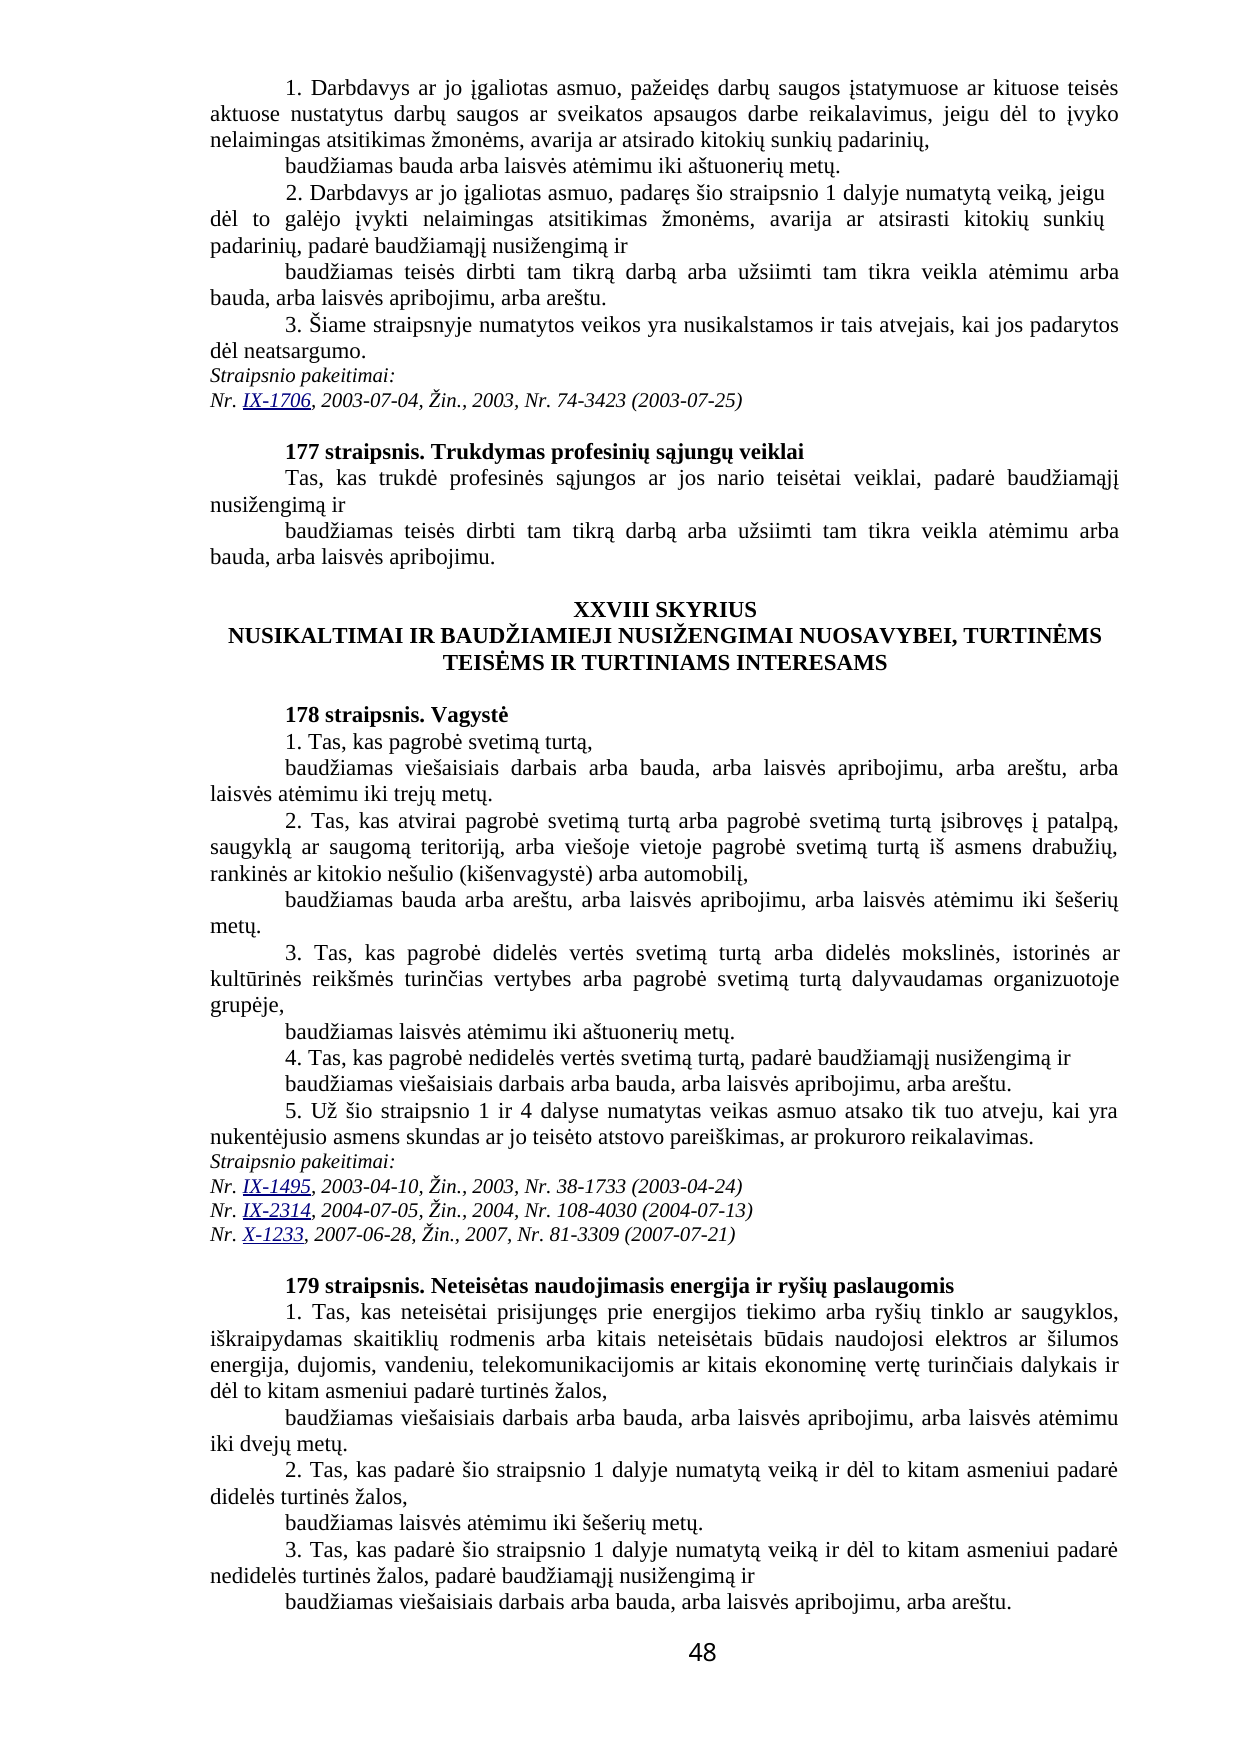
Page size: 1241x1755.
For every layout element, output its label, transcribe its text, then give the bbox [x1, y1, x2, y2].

text Straipsnio pakeitimai: [210, 363, 1120, 387]
text baudžiamas bauda arba laisvės atėmimu iki aštuonerių metų. [210, 153, 1120, 179]
text 3. Šiame straipsnyje numatytos veikos yra nusikalstamos ir tais atvejais, kai jos padarytos dėl neatsargumo. [210, 311, 1120, 363]
text baudžiamas teisės dirbti tam tikrą darbą arba užsiimti tam tikra veikla atėmimu arba bauda, arba laisvės apribojimu. [210, 517, 1120, 570]
text 5. Už šio straipsnio 1 ir 4 dalyse numatytas veikas asmuo atsako tik tuo atveju, kai yra nukentėjusio asmens skundas ar jo teisėto atstovo pareiškimas, ar prokuroro reikalavimas. [210, 1097, 1120, 1149]
text 178 straipsnis. Vagystė [210, 701, 1120, 728]
text Nr. IX-1706, 2003-07-04, Žin., 2003, Nr. 74-3423 (2003-07-25) [210, 387, 1120, 412]
text 4. Tas, kas pagrobė nedidelės vertės svetimą turtą, padarė baudžiamąjį nusižengimą ir [210, 1044, 1120, 1070]
text Nr. IX-1495, 2003-04-10, Žin., 2003, Nr. 38-1733 (2003-04-24) [210, 1173, 1120, 1198]
text 2. Tas, kas padarė šio straipsnio 1 dalyje numatytą veiką ir dėl to kitam asmeniui padarė didelės turtinės žalos, [210, 1457, 1120, 1509]
text baudžiamas viešaisiais darbais arba bauda, arba laisvės apribojimu, arba laisvės atėmimu iki dvejų metų. [210, 1404, 1120, 1457]
text baudžiamas teisės dirbti tam tikrą darbą arba užsiimti tam tikra veikla atėmimu arba bauda, arba laisvės apribojimu, arba areštu. [210, 258, 1120, 311]
text 177 straipsnis. Trukdymas profesinių sąjungų veiklai [210, 438, 1120, 464]
text 2. Tas, kas atvirai pagrobė svetimą turtą arba pagrobė svetimą turtą įsibrovęs į patalpą, saugyklą ar saugomą teritoriją, arba viešoje vietoje pagrobė svetimą turtą iš asmens drabužių, rankinės ar kitokio nešulio (kišenvagystė) arba automobilį, [210, 807, 1120, 886]
text Nr. X-1233, 2007-06-28, Žin., 2007, Nr. 81-3309 (2007-07-21) [210, 1222, 1120, 1246]
text 179 straipsnis. Neteisėtas naudojimasis energija ir ryšių paslaugomis [210, 1272, 1120, 1298]
text 3. Tas, kas pagrobė didelės vertės svetimą turtą arba didelės mokslinės, istorinės ar kultūrinės reikšmės turinčias vertybes arba pagrobė svetimą turtą dalyvaudamas organizuotoje grupėje, [210, 939, 1120, 1018]
text Straipsnio pakeitimai: [210, 1149, 1120, 1173]
text 1. Darbdavys ar jo įgaliotas asmuo, pažeidęs darbų saugos įstatymuose ar kituose teisės aktuose nustatytus darbų saugos ar sveikatos apsaugos darbe reikalavimus, jeigu dėl to įvyko nelaimingas atsitikimas žmonėms, avarija ar atsirado kitokių sunkių padarinių, [210, 73, 1120, 153]
text 1. Tas, kas neteisėtai prisijungęs prie energijos tiekimo arba ryšių tinklo ar saugyklos, iškraipydamas skaitiklių rodmenis arba kitais neteisėtais būdais naudojosi elektros ar šilumos energija, dujomis, vandeniu, telekomunikacijomis ar kitais ekonominę vertę turinčiais dalykais ir dėl to kitam asmeniui padarė turtinės žalos, [210, 1298, 1120, 1404]
text baudžiamas viešaisiais darbais arba bauda, arba laisvės apribojimu, arba areštu. [210, 1070, 1120, 1097]
text baudžiamas bauda arba areštu, arba laisvės apribojimu, arba laisvės atėmimu iki šešerių metų. [210, 886, 1120, 939]
text baudžiamas laisvės atėmimu iki šešerių metų. [210, 1509, 1120, 1536]
text Nusikaltimai ir baudžiamieji nusižengimai nuosavyBEI, turtinėms teisėms ir turtiniams interesams [210, 622, 1120, 675]
text baudžiamas viešaisiais darbais arba bauda, arba laisvės apribojimu, arba areštu. [210, 1588, 1120, 1615]
text baudžiamas viešaisiais darbais arba bauda, arba laisvės apribojimu, arba areštu, arba laisvės atėmimu iki trejų metų. [210, 754, 1120, 807]
subtitle XXVIII skyrius [210, 596, 1120, 622]
text 3. Tas, kas padarė šio straipsnio 1 dalyje numatytą veiką ir dėl to kitam asmeniui padarė nedidelės turtinės žalos, padarė baudžiamąjį nusižengimą ir [210, 1536, 1120, 1588]
text baudžiamas laisvės atėmimu iki aštuonerių metų. [210, 1018, 1120, 1044]
text Tas, kas trukdė profesinės sąjungos ar jos nario teisėtai veiklai, padarė baudžiamąjį nusižengimą ir [210, 464, 1120, 517]
text 2. Darbdavys ar jo įgaliotas asmuo, padaręs šio straipsnio 1 dalyje numatytą veiką, jeigu dėl to galėjo įvykti nelaimingas atsitikimas žmonėms, avarija ar atsirasti kitokių sunkių padarinių, padarė baudžiamąjį nusižengimą ir [210, 179, 1106, 258]
text 1. Tas, kas pagrobė svetimą turtą, [210, 728, 1120, 754]
text Nr. IX-2314, 2004-07-05, Žin., 2004, Nr. 108-4030 (2004-07-13) [210, 1198, 1120, 1222]
